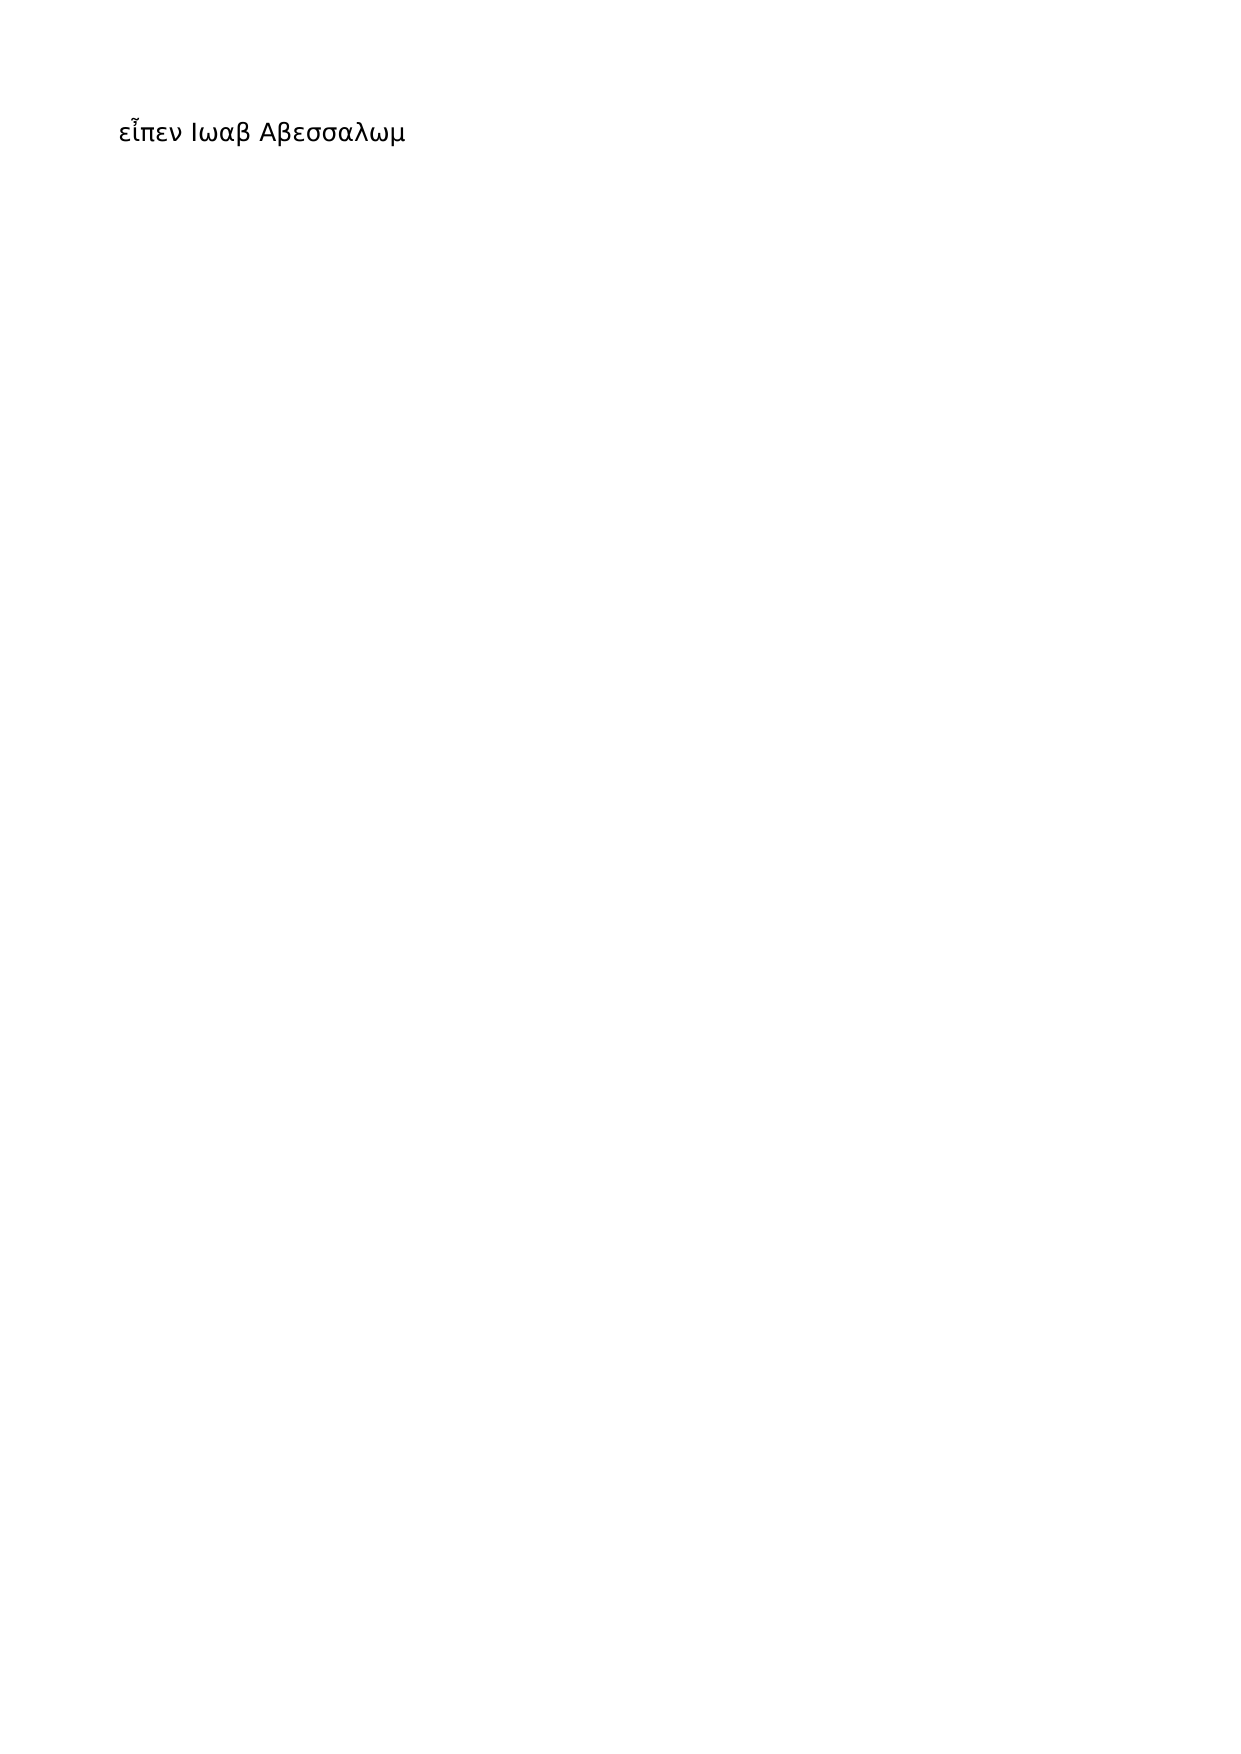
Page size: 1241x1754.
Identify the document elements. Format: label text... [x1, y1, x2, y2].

text εἶπεν Ιωαβ Αβεσσαλωμ [118, 118, 1122, 147]
